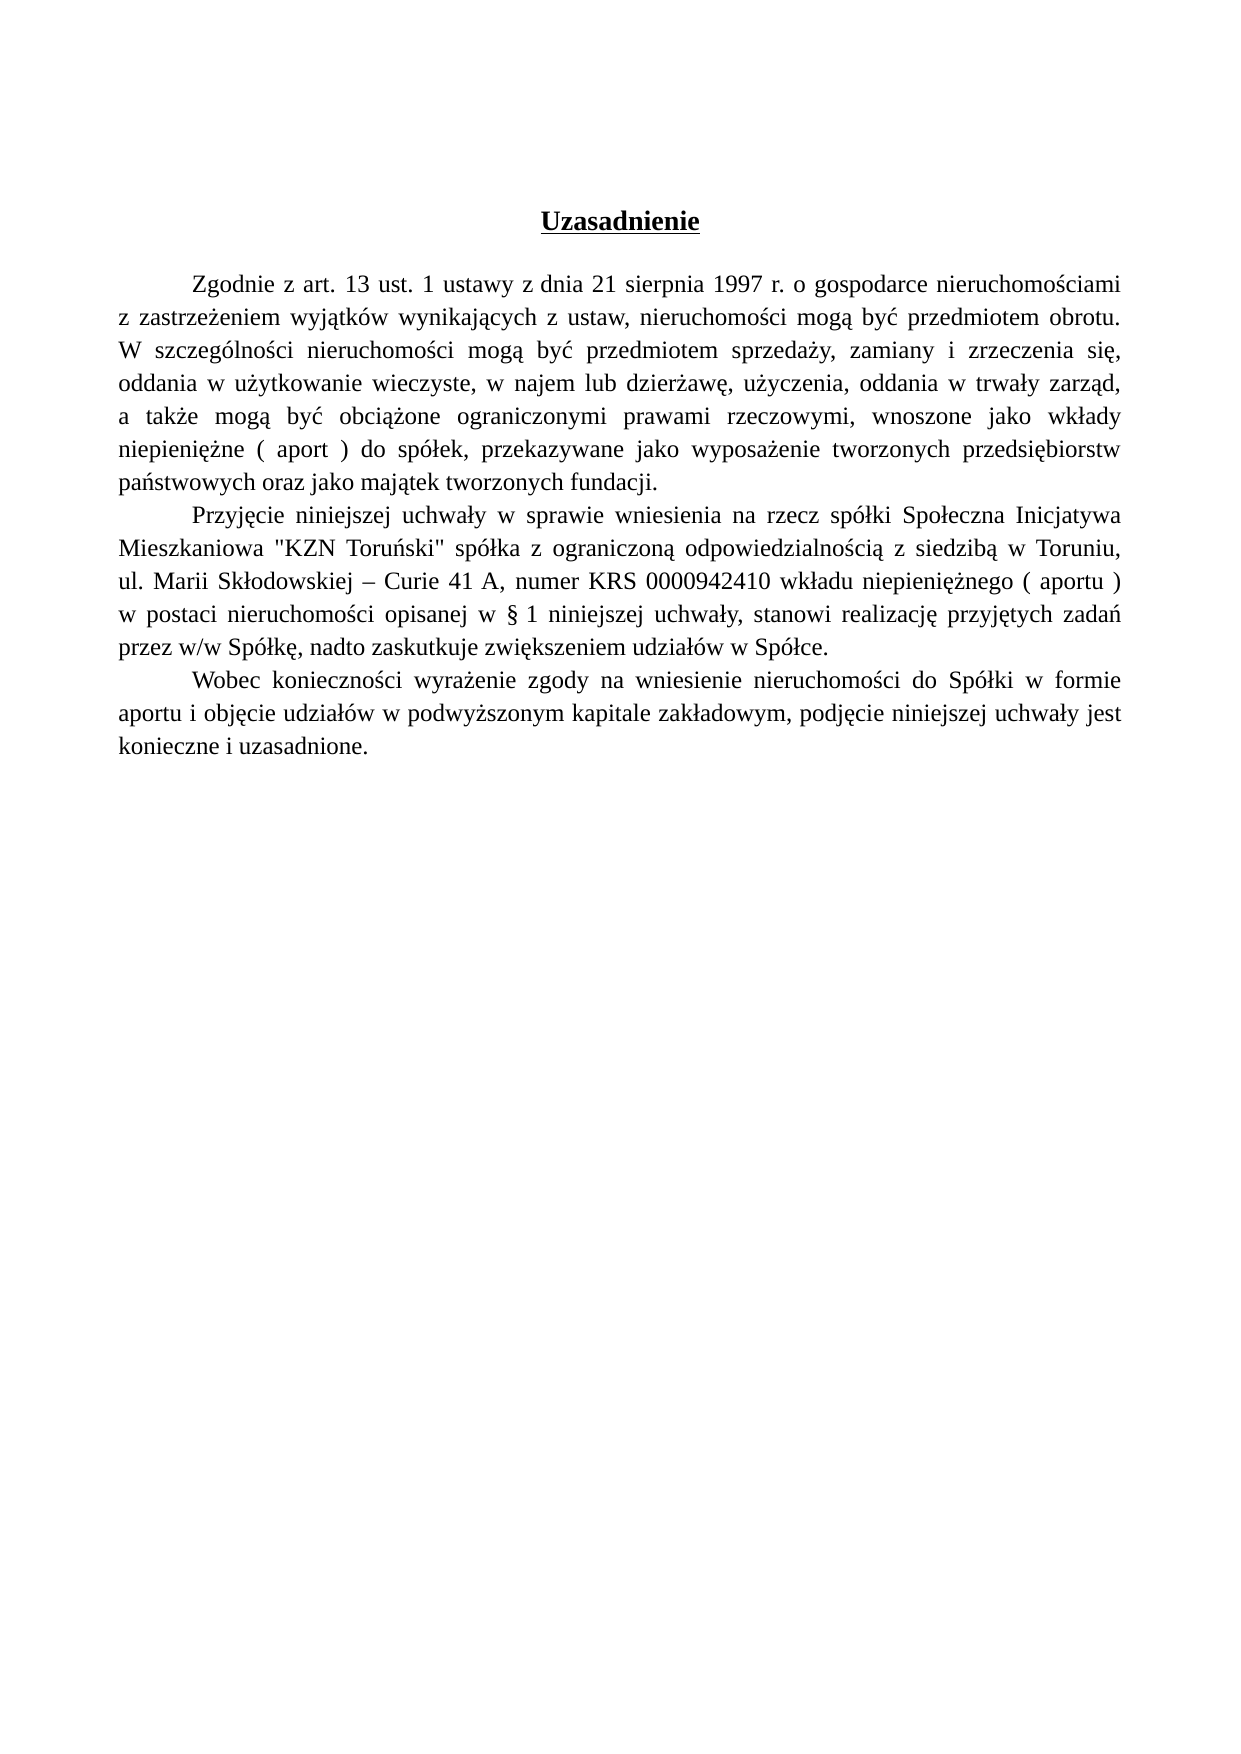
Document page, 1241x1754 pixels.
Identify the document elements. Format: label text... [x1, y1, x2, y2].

text Uzasadnienie [118, 204, 1122, 237]
text Przyjęcie niniejszej uchwały w sprawie wniesienia na rzecz spółki Społeczna Inicjatywa Mieszkaniowa "KZN Toruński" spółka z ograniczoną odpowiedzialnością z siedzibą w Toruniu, ul. Marii Skłodowskiej – Curie 41 A, numer KRS 0000942410 wkładu niepieniężnego ( aportu ) w postaci nieruchomości opisanej w § 1 niniejszej uchwały, stanowi realizację przyjętych zadań przez w/w Spółkę, nadto zaskutkuje zwiększeniem udziałów w Spółce. [118, 500, 1122, 661]
text Zgodnie z art. 13 ust. 1 ustawy z dnia 21 sierpnia 1997 r. o gospodarce nieruchomościami z zastrzeżeniem wyjątków wynikających z ustaw, nieruchomości mogą być przedmiotem obrotu. W szczególności nieruchomości mogą być przedmiotem sprzedaży, zamiany i zrzeczenia się, oddania w użytkowanie wieczyste, w najem lub dzierżawę, użyczenia, oddania w trwały zarząd, a także mogą być obciążone ograniczonymi prawami rzeczowymi, wnoszone jako wkłady niepieniężne ( aport ) do spółek, przekazywane jako wyposażenie tworzonych przedsiębiorstw państwowych oraz jako majątek tworzonych fundacji. [118, 269, 1122, 496]
text Wobec konieczności wyrażenie zgody na wniesienie nieruchomości do Spółki w formie aportu i objęcie udziałów w podwyższonym kapitale zakładowym, podjęcie niniejszej uchwały jest konieczne i uzasadnione. [118, 665, 1122, 760]
